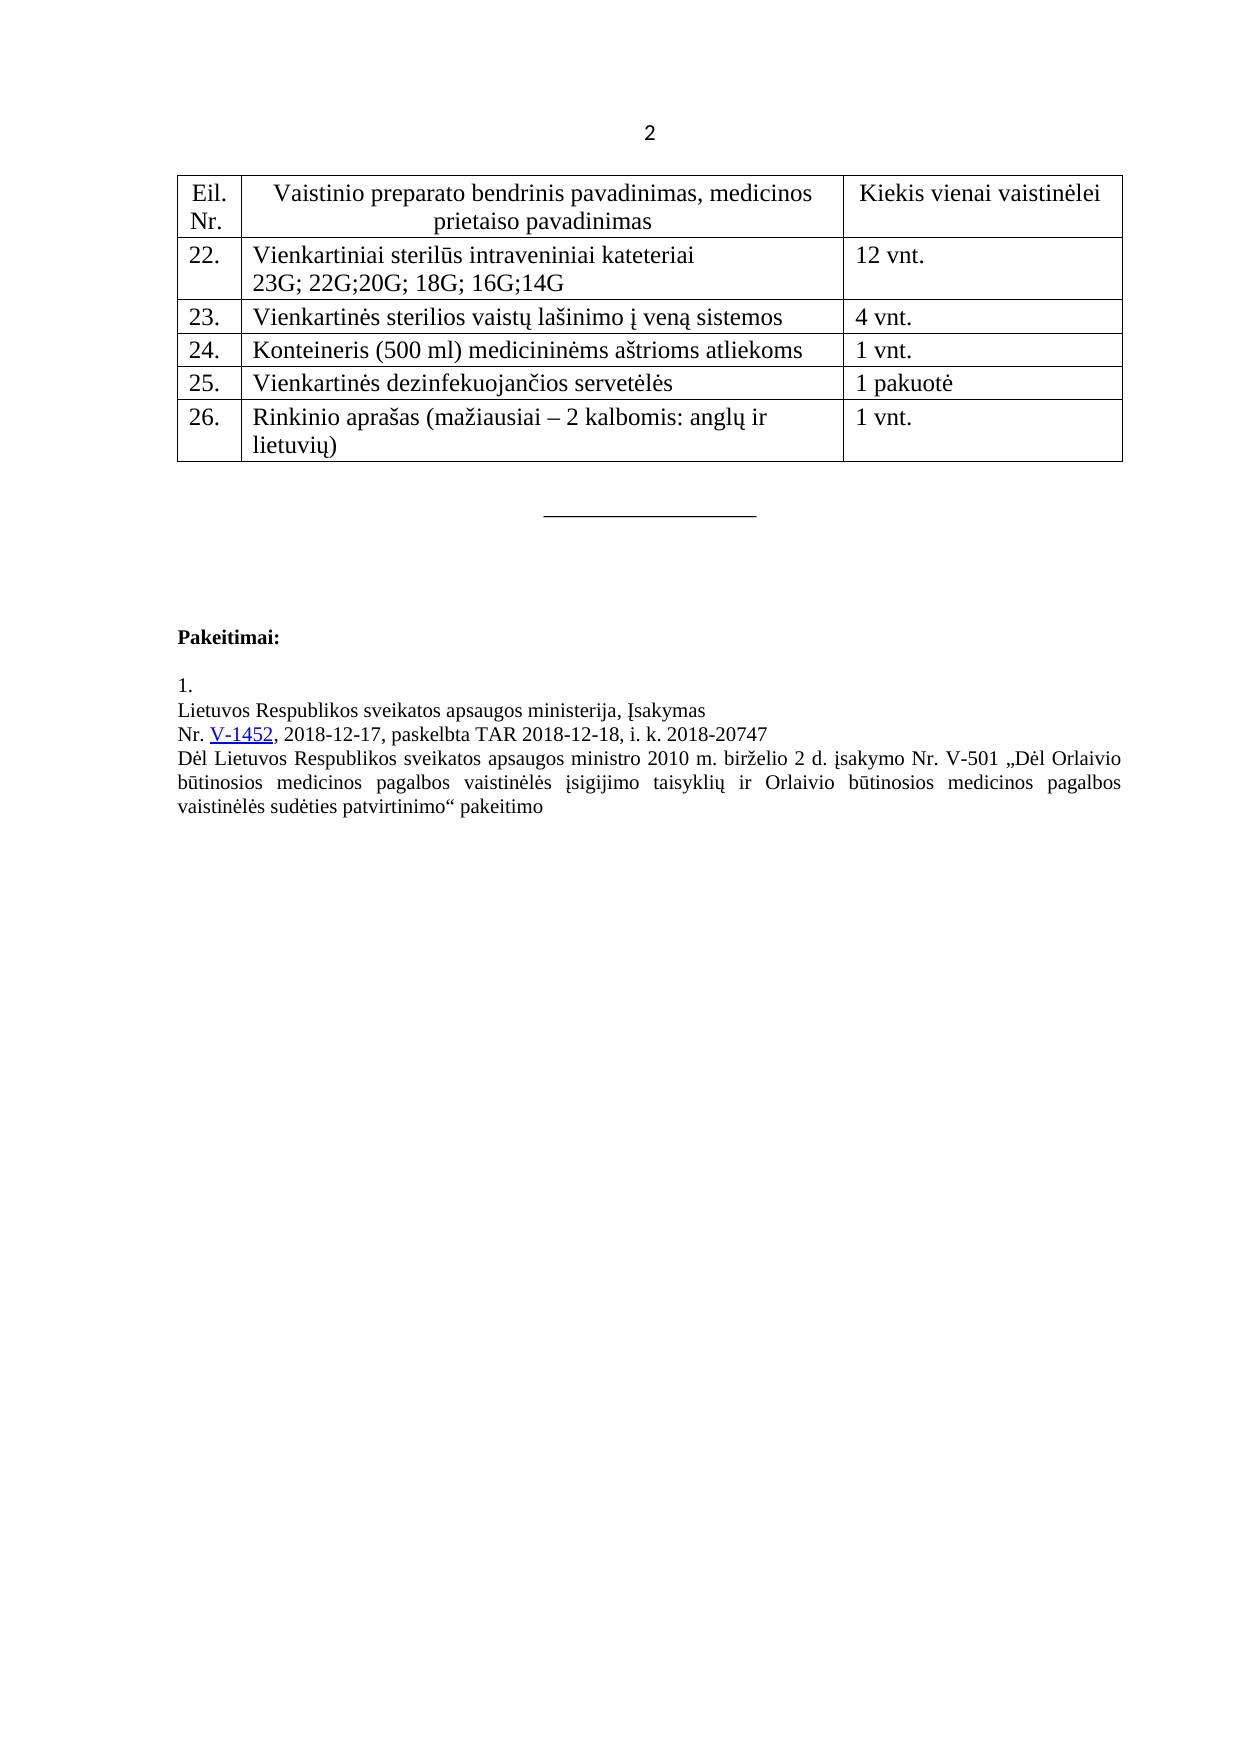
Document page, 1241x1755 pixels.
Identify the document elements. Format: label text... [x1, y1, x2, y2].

table_cell 22. [178, 238, 241, 299]
table_header Kiekis vienai vaistinėlei [844, 176, 1122, 237]
table_cell 1 vnt. [844, 334, 1122, 366]
table_cell 4 vnt. [844, 300, 1122, 332]
table_cell 24. [178, 334, 241, 366]
table_cell Vienkartiniai sterilūs intraveniniai kateteriai 23G; 22G;20G; 18G; 16G;14G [242, 238, 843, 299]
text Nr. V-1452, 2018-12-17, paskelbta TAR 2018-12-18, i. k. 2018-20747 [177, 722, 1122, 746]
table_cell Vienkartinės dezinfekuojančios servetėlės [242, 367, 843, 399]
table_cell 23. [178, 300, 241, 332]
table_cell 12 vnt. [844, 238, 1122, 299]
text Dėl Lietuvos Respublikos sveikatos apsaugos ministro 2010 m. birželio 2 d. įsakymo Nr. V-501 „Dėl Orlaivio būtinosios medicinos pagalbos vaistinėlės įsigijimo taisyklių ir Orlaivio būtinosios medicinos pagalbos vaistinėlės sudėties patvirtinimo“ pakeitimo [177, 746, 1122, 818]
text _________________ [177, 491, 1122, 520]
text Pakeitimai: [177, 625, 1122, 649]
table_cell Vienkartinės sterilios vaistų lašinimo į veną sistemos [242, 300, 843, 332]
table_cell 1 vnt. [844, 400, 1122, 461]
table_cell 25. [178, 367, 241, 399]
table_cell 1 pakuotė [844, 367, 1122, 399]
table_cell Rinkinio aprašas (mažiausiai – 2 kalbomis: anglų ir lietuvių) [242, 400, 843, 461]
text Lietuvos Respublikos sveikatos apsaugos ministerija, Įsakymas [177, 697, 1122, 722]
table_header Vaistinio preparato bendrinis pavadinimas, medicinos prietaiso pavadinimas [242, 176, 843, 237]
text 1. [177, 673, 1122, 697]
table_cell Konteineris (500 ml) medicininėms aštrioms atliekoms [242, 334, 843, 366]
table_cell 26. [178, 400, 241, 461]
table_header Eil. Nr. [178, 176, 241, 237]
